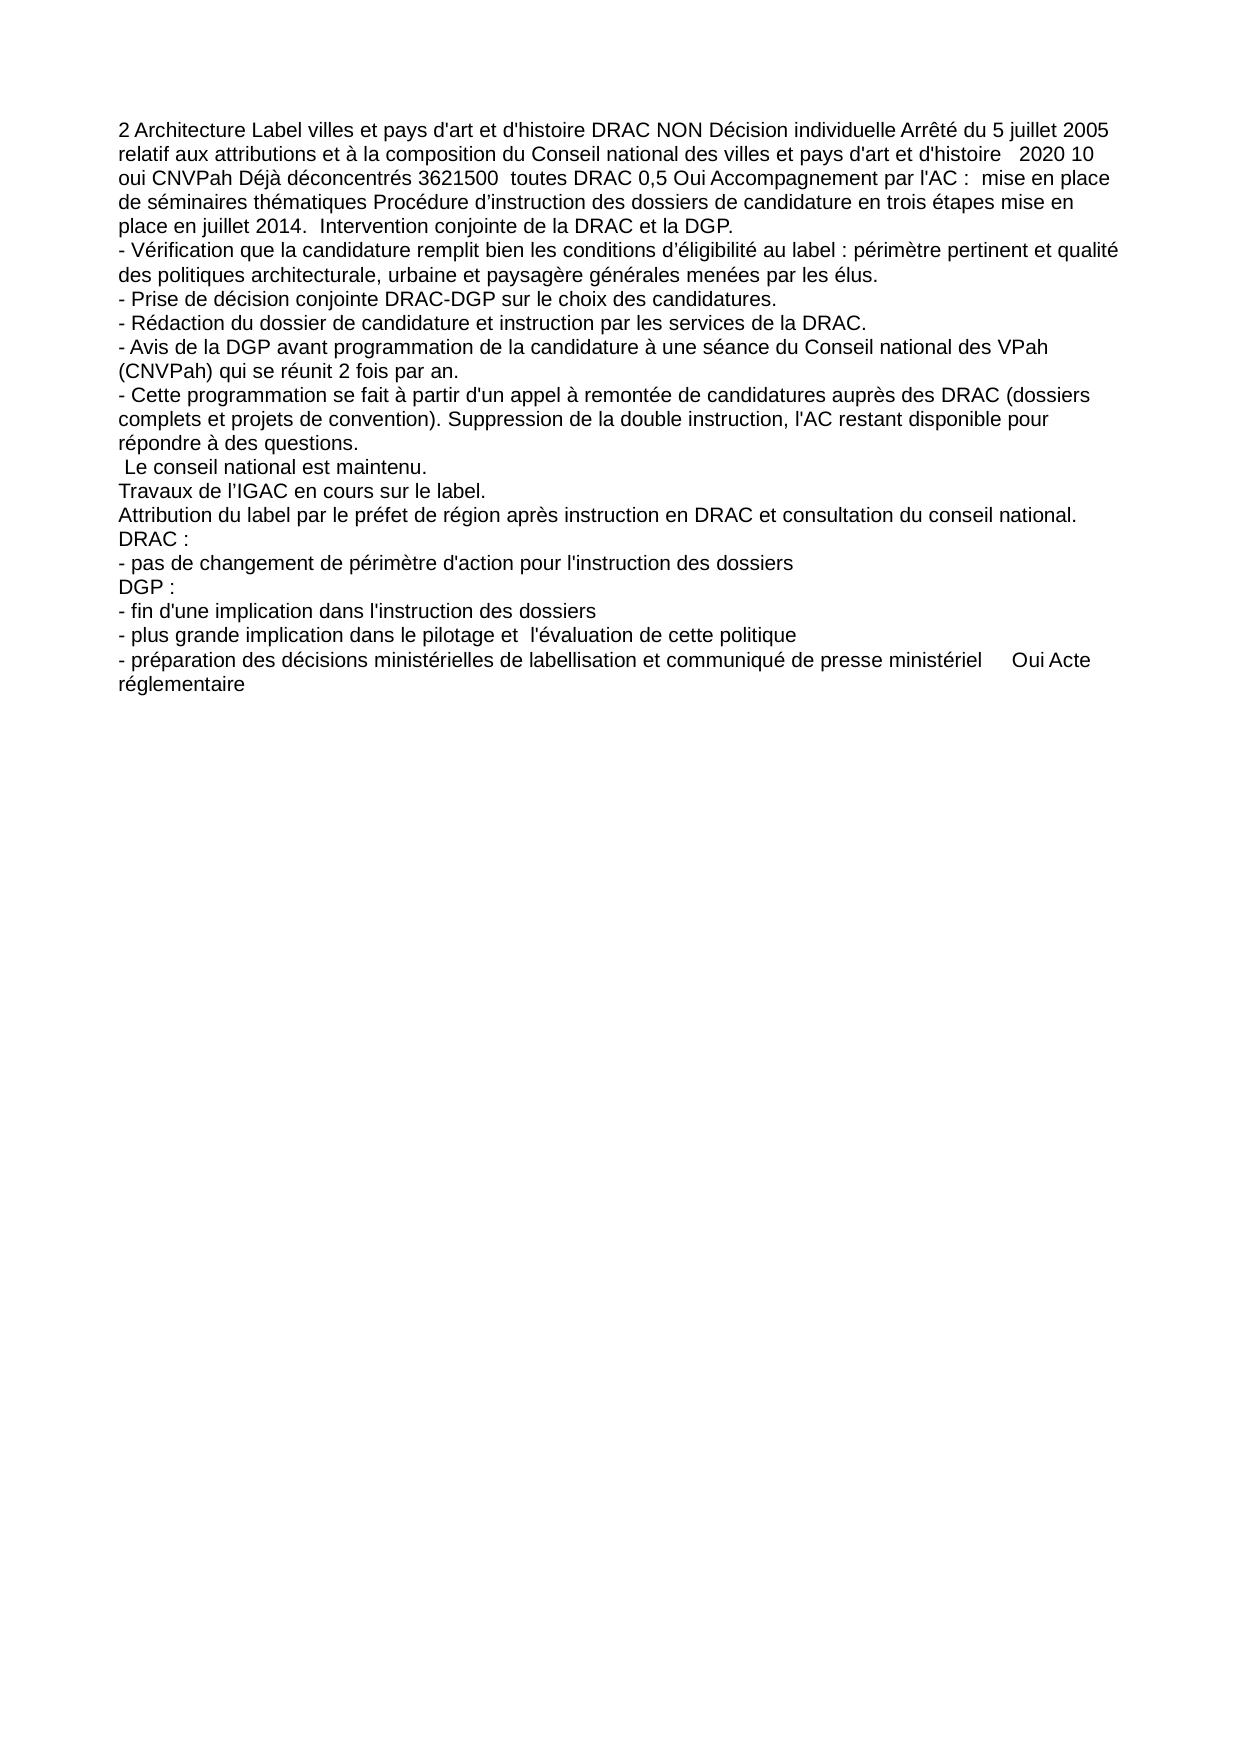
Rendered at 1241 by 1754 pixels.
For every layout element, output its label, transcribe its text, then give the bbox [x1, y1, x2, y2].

text 2 Architecture Label villes et pays d'art et d'histoire DRAC NON Décision individuelle Arrêté du 5 juillet 2005 relatif aux attributions et à la composition du Conseil national des villes et pays d'art et d'histoire 2020 10 oui CNVPah Déjà déconcentrés 3621500 toutes DRAC 0,5 Oui Accompagnement par l'AC : mise en place de séminaires thématiques Procédure d’instruction des dossiers de candidature en trois étapes mise en place en juillet 2014. Intervention conjointe de la DRAC et la DGP. - Vérification que la candidature remplit bien les conditions d’éligibilité au label : périmètre pertinent et qualité des politiques architecturale, urbaine et paysagère générales menées par les élus. - Prise de décision conjointe DRAC-DGP sur le choix des candidatures. - Rédaction du dossier de candidature et instruction par les services de la DRAC. - Avis de la DGP avant programmation de la candidature à une séance du Conseil national des VPah (CNVPah) qui se réunit 2 fois par an. - Cette programmation se fait à partir d'un appel à remontée de candidatures auprès des DRAC (dossiers complets et projets de convention). Suppression de la double instruction, l'AC restant disponible pour répondre à des questions. Le conseil national est maintenu. Travaux de l’IGAC en cours sur le label. Attribution du label par le préfet de région après instruction en DRAC et consultation du conseil national. DRAC : - pas de changement de périmètre d'action pour l'instruction des dossiers DGP : - fin d'une implication dans l'instruction des dossiers - plus grande implication dans le pilotage et l'évaluation de cette politique - préparation des décisions ministérielles de labellisation et communiqué de presse ministériel Oui Acte réglementaire [118, 118, 1122, 696]
